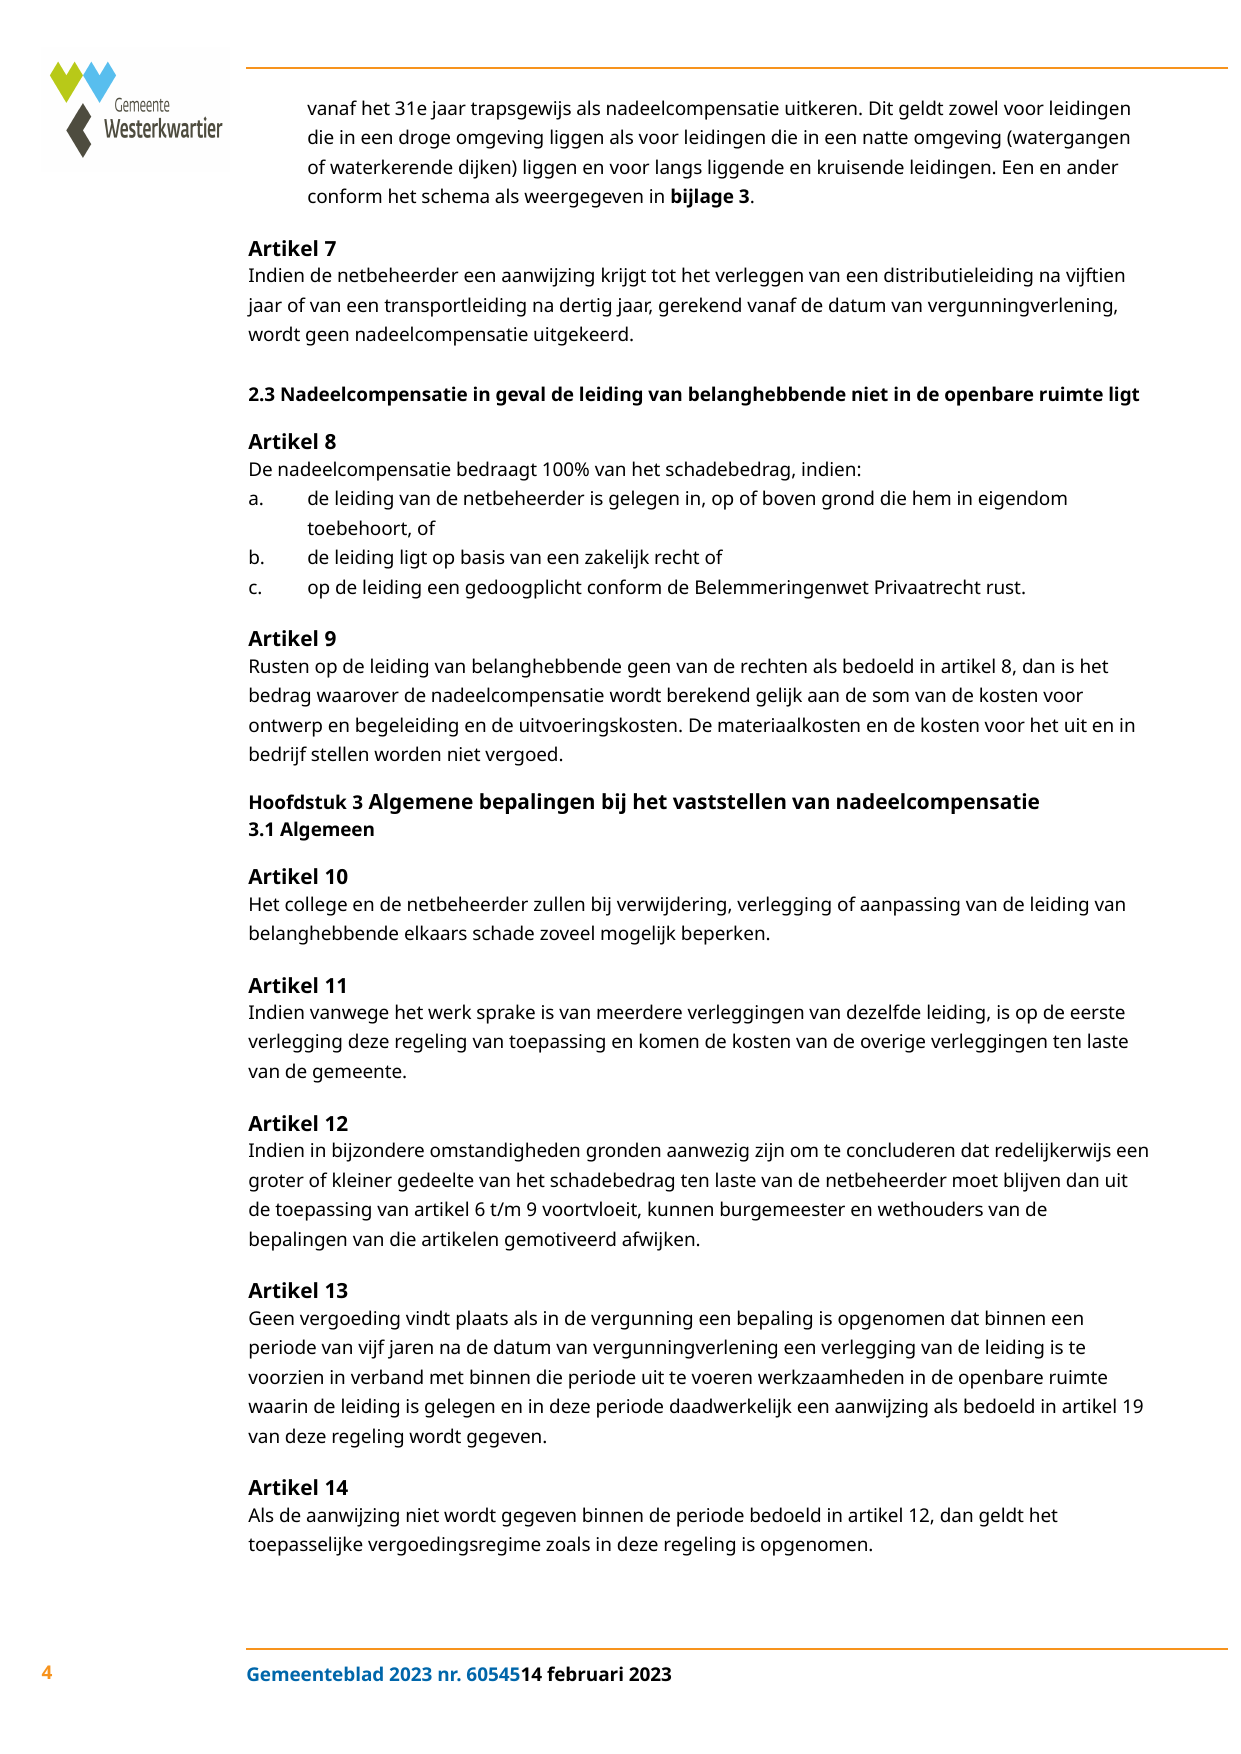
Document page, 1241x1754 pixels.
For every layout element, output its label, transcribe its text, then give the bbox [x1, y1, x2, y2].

list de leiding ligt op basis van een zakelijk recht of [248, 544, 1152, 570]
text Artikel 12 [248, 1109, 1152, 1137]
text Artikel 13 [248, 1276, 1152, 1305]
text De nadeelcompensatie bedraagt 100% van het schadebedrag, indien: [248, 456, 1152, 481]
text Artikel 8 [248, 427, 1152, 456]
text 2.3 Nadeelcompensatie in geval de leiding van belanghebbende niet in de openbare ruimte ligt [248, 381, 1152, 406]
list de leiding van de netbeheerder is gelegen in, op of boven grond die hem in eigendom toebehoort, of [248, 485, 1152, 541]
text Geen vergoeding vindt plaats als in de vergunning een bepaling is opgenomen dat binnen een periode van vijf jaren na de datum van vergunningverlening een verlegging van de leiding is te voorzien in verband met binnen die periode uit te voeren werkzaamheden in de openbare ruimte waarin de leiding is gelegen en in deze periode daadwerkelijk een aanwijzing als bedoeld in artikel 19 van deze regeling wordt gegeven. [248, 1305, 1152, 1449]
picture [41, 47, 231, 172]
text Indien de netbeheerder een aanwijzing krijgt tot het verleggen van een distributieleiding na vijftien jaar of van een transportleiding na dertig jaar, gerekend vanaf de datum van vergunningverlening, wordt geen nadeelcompensatie uitgekeerd. [248, 262, 1152, 347]
text Artikel 14 [248, 1473, 1152, 1502]
text Hoofdstuk 3 Algemene bepalingen bij het vaststellen van nadeelcompensatie [248, 787, 1152, 816]
text Als de aanwijzing niet wordt gegeven binnen de periode bedoeld in artikel 12, dan geldt het toepasselijke vergoedingsregime zoals in deze regeling is opgenomen. [248, 1502, 1152, 1557]
list vanaf het 31e jaar trapsgewijs als nadeelcompensatie uitkeren. Dit geldt zowel voor leidingen die in een droge omgeving liggen als voor leidingen die in een natte omgeving (watergangen of waterkerende dijken) liggen en voor langs liggende en kruisende leidingen. Een en ander conform het schema als weergegeven in bijlage 3. [248, 95, 1152, 209]
text Artikel 11 [248, 971, 1152, 999]
text Rusten op de leiding van belanghebbende geen van de rechten als bedoeld in artikel 8, dan is het bedrag waarover de nadeelcompensatie wordt berekend gelijk aan de som van de kosten voor ontwerp en begeleiding en de uitvoeringskosten. De materiaalkosten en de kosten voor het uit en in bedrijf stellen worden niet vergoed. [248, 653, 1152, 767]
text Artikel 9 [248, 624, 1152, 653]
text 3.1 Algemeen [248, 816, 1152, 841]
text Artikel 10 [248, 862, 1152, 891]
text Indien in bijzondere omstandigheden gronden aanwezig zijn om te concluderen dat redelijkerwijs een groter of kleiner gedeelte van het schadebedrag ten laste van de netbeheerder moet blijven dan uit de toepassing van artikel 6 t/m 9 voortvloeit, kunnen burgemeester en wethouders van de bepalingen van die artikelen gemotiveerd afwijken. [248, 1137, 1152, 1252]
text Artikel 7 [248, 234, 1152, 262]
list op de leiding een gedoogplicht conform de Belemmeringenwet Privaatrecht rust. [248, 574, 1152, 600]
text Indien vanwege het werk sprake is van meerdere verleggingen van dezelfde leiding, is op de eerste verlegging deze regeling van toepassing en komen de kosten van de overige verleggingen ten laste van de gemeente. [248, 999, 1152, 1084]
text Het college en de netbeheerder zullen bij verwijdering, verlegging of aanpassing van de leiding van belanghebbende elkaars schade zoveel mogelijk beperken. [248, 891, 1152, 946]
